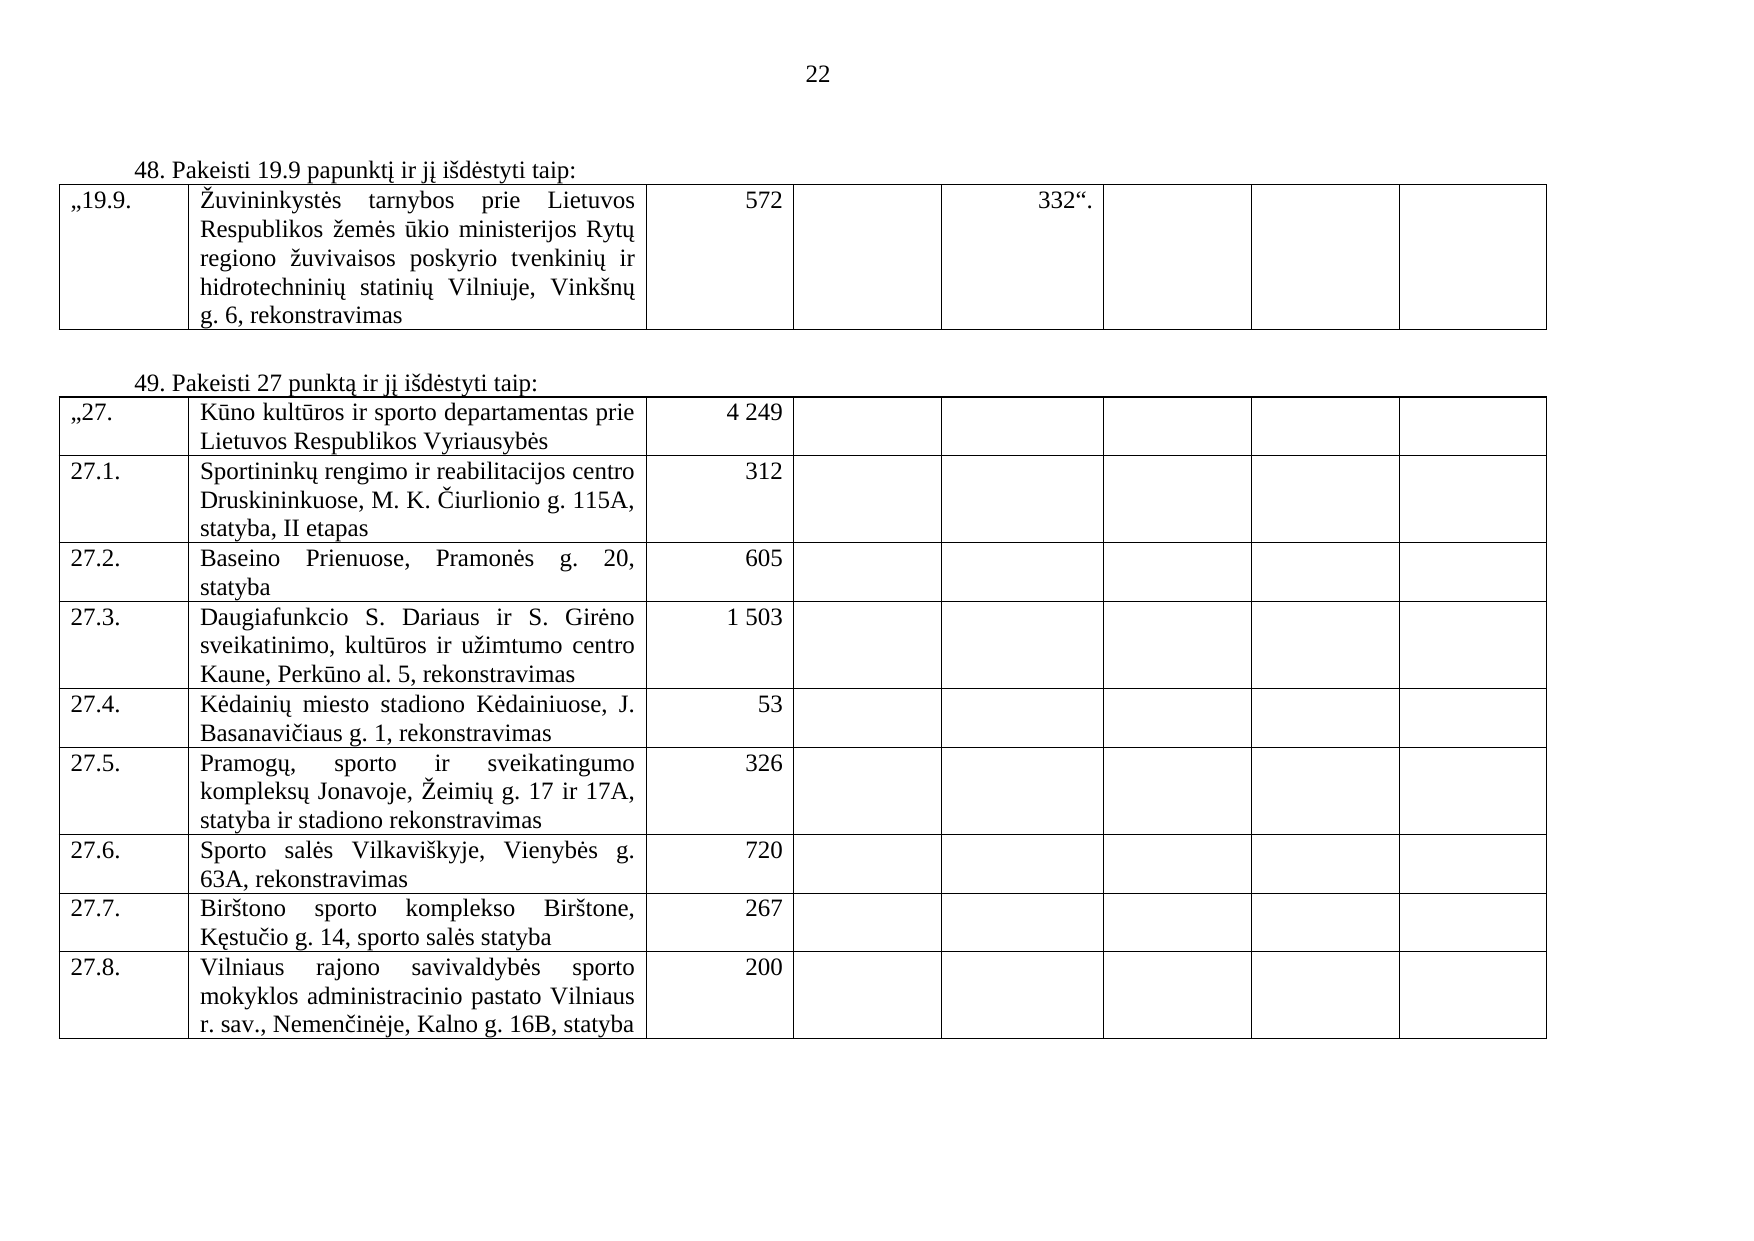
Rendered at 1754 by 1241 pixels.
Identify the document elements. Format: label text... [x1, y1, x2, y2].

table_cell [942, 689, 1103, 747]
table_cell Birštono sporto komplekso Birštone, Kęstučio g. 14, sporto salės statyba [189, 894, 646, 951]
table_cell [794, 952, 941, 1038]
table_header 332“. [942, 185, 1103, 329]
table_cell 27.1. [60, 456, 188, 542]
table_cell 720 [647, 835, 793, 892]
table_cell [942, 543, 1103, 601]
table_header [1104, 398, 1251, 455]
table_cell [942, 952, 1103, 1038]
table_cell [794, 835, 941, 892]
table_cell [1252, 543, 1399, 601]
table_cell [1400, 456, 1546, 542]
table_cell Daugiafunkcio S. Dariaus ir S. Girėno sveikatinimo, kultūros ir užimtumo centro Kaune, Perkūno al. 5, rekonstravimas [189, 602, 646, 688]
table_header Žuvininkystės tarnybos prie Lietuvos Respublikos žemės ūkio ministerijos Rytų regiono žuvivaisos poskyrio tvenkinių ir hidrotechninių statinių Vilniuje, Vinkšnų g. 6, rekonstravimas [189, 185, 646, 329]
table_header [794, 185, 941, 329]
table_header [1400, 185, 1546, 329]
table_header [942, 398, 1103, 455]
table_cell [942, 835, 1103, 892]
table_cell [942, 748, 1103, 834]
table_cell 53 [647, 689, 793, 747]
table_cell [1400, 835, 1546, 892]
table_cell [1252, 602, 1399, 688]
table_cell [942, 894, 1103, 951]
table_cell [1400, 894, 1546, 951]
table_header [1400, 398, 1546, 455]
text 48. Pakeisti 19.9 papunktį ir jį išdėstyti taip: [59, 147, 1577, 184]
table_cell Sportininkų rengimo ir reabilitacijos centro Druskininkuose, M. K. Čiurlionio g. 115A, statyba, II etapas [189, 456, 646, 542]
table_cell 1 503 [647, 602, 793, 688]
table_cell [794, 602, 941, 688]
table_cell [1400, 748, 1546, 834]
table_cell [1104, 543, 1251, 601]
table_cell [1252, 835, 1399, 892]
table_cell [794, 894, 941, 951]
table_cell [1400, 689, 1546, 747]
table_cell Sporto salės Vilkaviškyje, Vienybės g. 63A, rekonstravimas [189, 835, 646, 892]
table_cell 312 [647, 456, 793, 542]
table_cell 27.4. [60, 689, 188, 747]
table_cell 27.7. [60, 894, 188, 951]
table_cell [942, 456, 1103, 542]
table_cell 27.8. [60, 952, 188, 1038]
table_cell [1252, 456, 1399, 542]
table_cell [942, 602, 1103, 688]
table_cell [1104, 952, 1251, 1038]
table_header Kūno kultūros ir sporto departamentas prie Lietuvos Respublikos Vyriausybės [189, 398, 646, 455]
table_cell [794, 689, 941, 747]
table_cell 200 [647, 952, 793, 1038]
table_cell [1400, 602, 1546, 688]
table_cell Baseino Prienuose, Pramonės g. 20, statyba [189, 543, 646, 601]
table_header 572 [647, 185, 793, 329]
table_cell Kėdainių miesto stadiono Kėdainiuose, J. Basanavičiaus g. 1, rekonstravimas [189, 689, 646, 747]
table_cell [794, 456, 941, 542]
table_cell 27.6. [60, 835, 188, 892]
table_cell 27.5. [60, 748, 188, 834]
table_header [794, 398, 941, 455]
table_cell 326 [647, 748, 793, 834]
table_cell [1252, 748, 1399, 834]
table_cell [1104, 602, 1251, 688]
table_cell [1252, 894, 1399, 951]
table_cell [1400, 543, 1546, 601]
table_cell [794, 748, 941, 834]
table_cell 605 [647, 543, 793, 601]
table_cell Vilniaus rajono savivaldybės sporto mokyklos administracinio pastato Vilniaus r. sav., Nemenčinėje, Kalno g. 16B, statyba [189, 952, 646, 1038]
table_cell [794, 543, 941, 601]
table_cell 267 [647, 894, 793, 951]
table_cell [1104, 456, 1251, 542]
table_header [1104, 185, 1251, 329]
table_cell [1252, 952, 1399, 1038]
table_cell [1104, 748, 1251, 834]
text 49. Pakeisti 27 punktą ir jį išdėstyti taip: [59, 359, 1577, 396]
table_cell [1400, 952, 1546, 1038]
table_cell [1104, 894, 1251, 951]
table_header „19.9. [60, 185, 188, 329]
table_header [1252, 398, 1399, 455]
table_cell 27.2. [60, 543, 188, 601]
table_header [1252, 185, 1399, 329]
table_cell [1252, 689, 1399, 747]
table_header „27. [60, 398, 188, 455]
table_cell [1104, 689, 1251, 747]
table_cell Pramogų, sporto ir sveikatingumo kompleksų Jonavoje, Žeimių g. 17 ir 17A, statyba ir stadiono rekonstravimas [189, 748, 646, 834]
table_cell [1104, 835, 1251, 892]
table_header 4 249 [647, 398, 793, 455]
table_cell 27.3. [60, 602, 188, 688]
